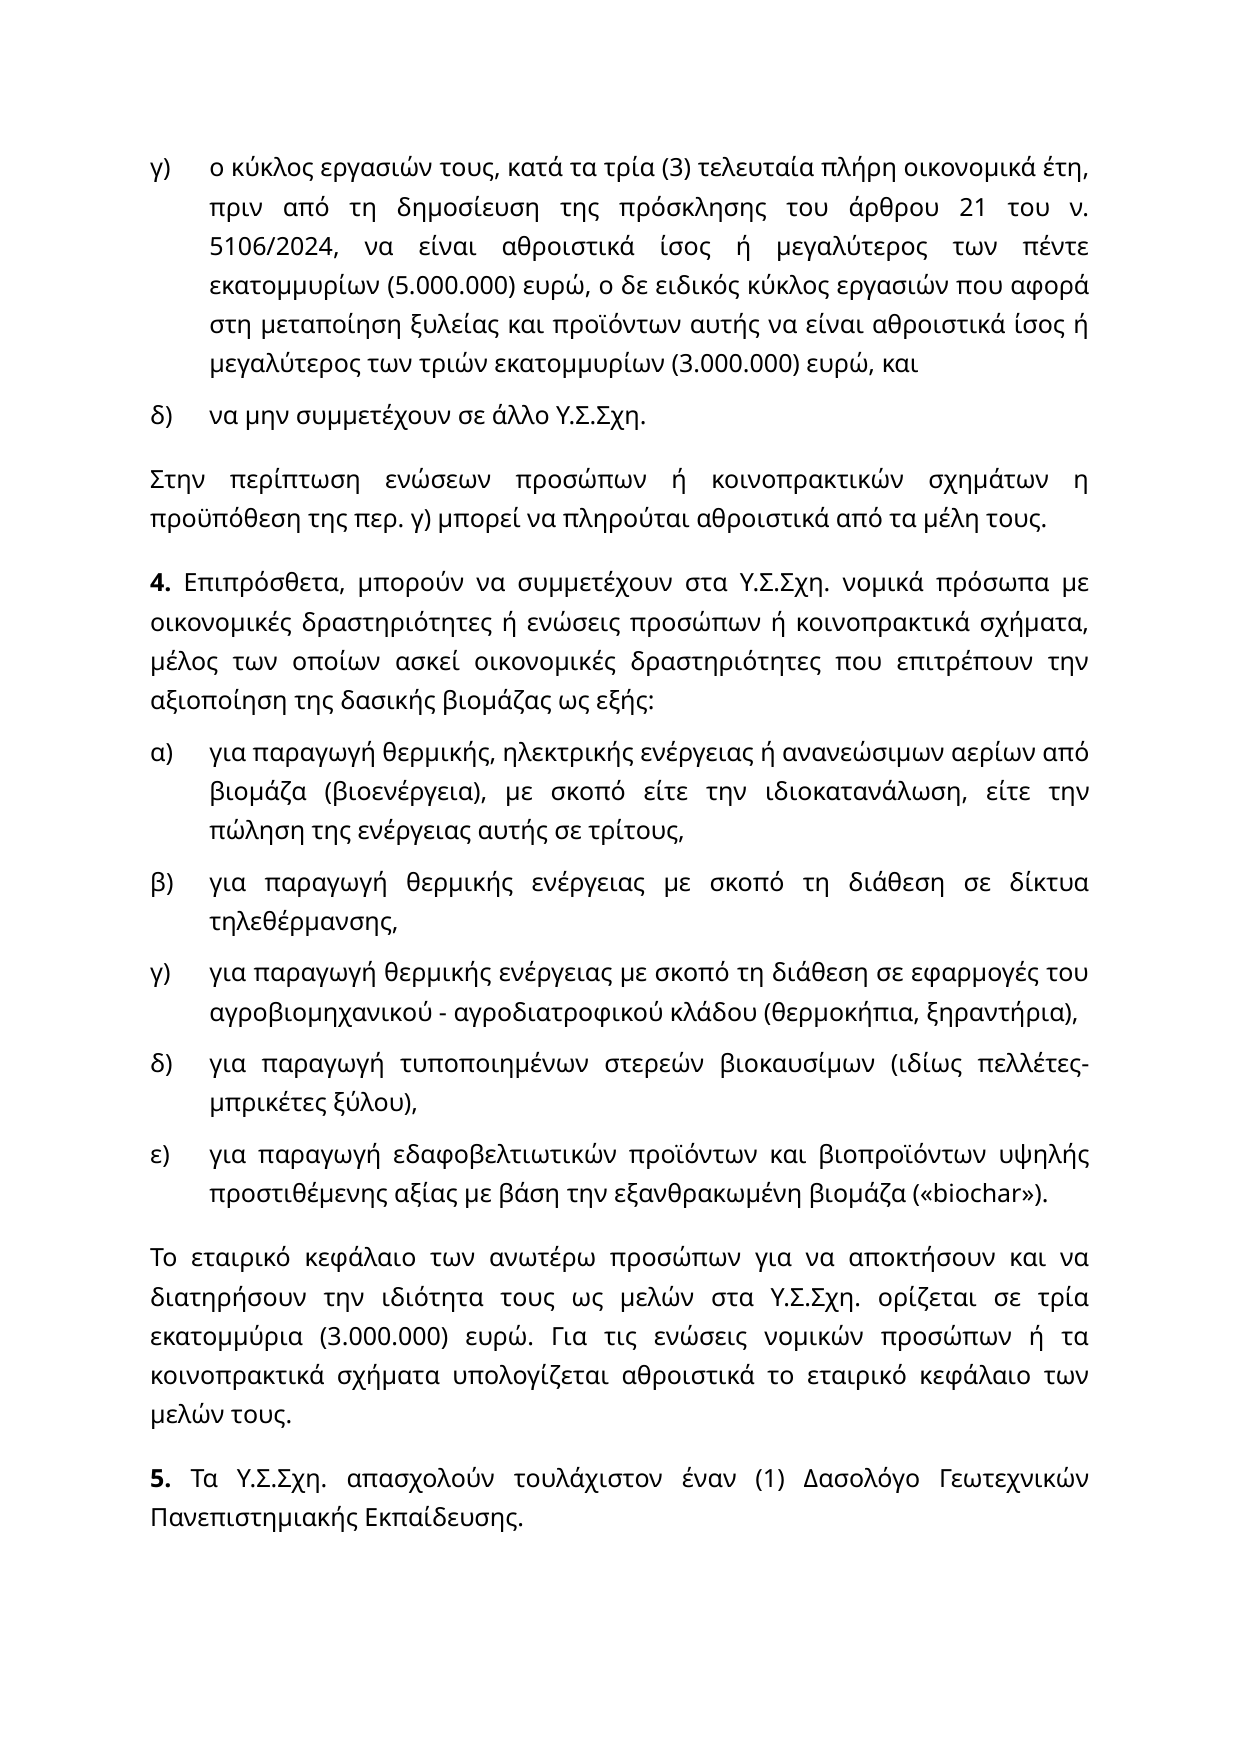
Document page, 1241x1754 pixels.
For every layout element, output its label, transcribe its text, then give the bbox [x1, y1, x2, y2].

list β) για παραγωγή θερμικής ενέργειας με σκοπό τη διάθεση σε δίκτυα τηλεθέρμανσης, [150, 864, 1090, 937]
list γ) για παραγωγή θερμικής ενέργειας με σκοπό τη διάθεση σε εφαρμογές του αγροβιομηχανικού - αγροδιατροφικού κλάδου (θερμοκήπια, ξηραντήρια), [150, 955, 1090, 1028]
text 4. Επιπρόσθετα, μπορούν να συμμετέχουν στα Υ.Σ.Σχη. νομικά πρόσωπα με οικονομικές δραστηριότητες ή ενώσεις προσώπων ή κοινοπρακτικά σχήματα, μέλος των οποίων ασκεί οικονομικές δραστηριότητες που επιτρέπουν την αξιοποίηση της δασικής βιομάζας ως εξής: [150, 565, 1090, 717]
list α) για παραγωγή θερμικής, ηλεκτρικής ενέργειας ή ανανεώσιμων αερίων από βιομάζα (βιοενέργεια), με σκοπό είτε την ιδιοκατανάλωση, είτε την πώληση της ενέργειας αυτής σε τρίτους, [150, 734, 1090, 847]
list δ) για παραγωγή τυποποιημένων στερεών βιοκαυσίμων (ιδίως πελλέτες-μπρικέτες ξύλου), [150, 1046, 1090, 1119]
text Στην περίπτωση ενώσεων προσώπων ή κοινοπρακτικών σχημάτων η προϋπόθεση της περ. γ) μπορεί να πληρούται αθροιστικά από τα μέλη τους. [150, 462, 1090, 535]
list ε) για παραγωγή εδαφοβελτιωτικών προϊόντων και βιοπροϊόντων υψηλής προστιθέμενης αξίας με βάση την εξανθρακωμένη βιομάζα («biochar»). [150, 1137, 1090, 1210]
list γ) ο κύκλος εργασιών τους, κατά τα τρία (3) τελευταία πλήρη οικονομικά έτη, πριν από τη δημοσίευση της πρόσκλησης του άρθρου 21 του ν. 5106/2024, να είναι αθροιστικά ίσος ή μεγαλύτερος των πέντε εκατομμυρίων (5.000.000) ευρώ, ο δε ειδικός κύκλος εργασιών που αφορά στη μεταποίηση ξυλείας και προϊόντων αυτής να είναι αθροιστικά ίσος ή μεγαλύτερος των τριών εκατομμυρίων (3.000.000) ευρώ, και [150, 150, 1090, 380]
text 5. Τα Υ.Σ.Σχη. απασχολούν τουλάχιστον έναν (1) Δασολόγο Γεωτεχνικών Πανεπιστημιακής Εκπαίδευσης. [150, 1461, 1090, 1534]
list δ) να μην συμμετέχουν σε άλλο Υ.Σ.Σχη. [150, 397, 1090, 432]
text Το εταιρικό κεφάλαιο των ανωτέρω προσώπων για να αποκτήσουν και να διατηρήσουν την ιδιότητα τους ως μελών στα Υ.Σ.Σχη. ορίζεται σε τρία εκατομμύρια (3.000.000) ευρώ. Για τις ενώσεις νομικών προσώπων ή τα κοινοπρακτικά σχήματα υπολογίζεται αθροιστικά το εταιρικό κεφάλαιο των μελών τους. [150, 1240, 1090, 1431]
